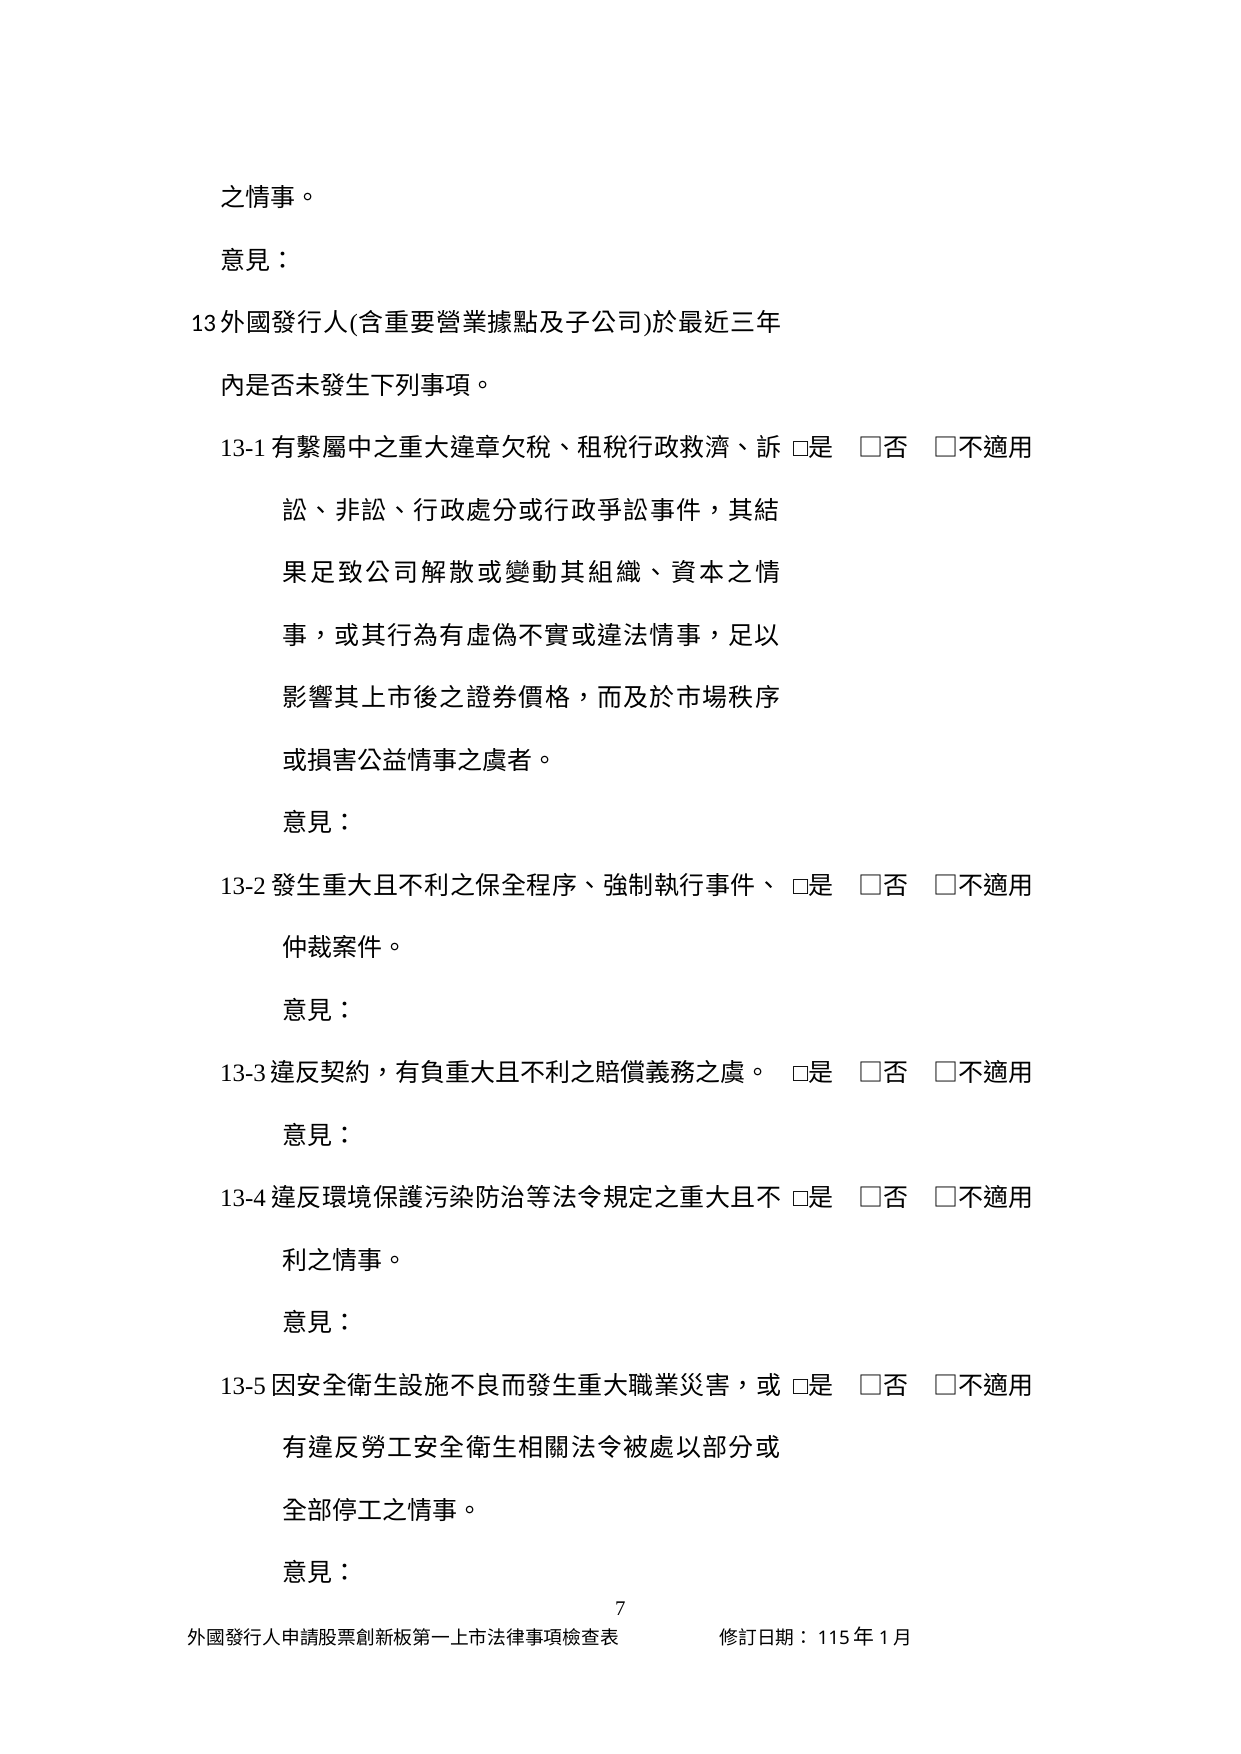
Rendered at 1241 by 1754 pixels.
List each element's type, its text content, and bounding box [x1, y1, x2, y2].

table_cell [790, 154, 1073, 279]
table_cell 之情事。 意見： [176, 154, 790, 279]
table_cell □是 □否 □不適用 □是 □否 □不適用 □是 □否 □不適用 □是 □否 □不適用 □是 □否 □不適用 [790, 279, 1073, 1592]
table_cell 外國發行人(含重要營業據點及子公司)於最近三年內是否未發生下列事項。 13-1有繫屬中之重大違章欠稅、租稅行政救濟、訴訟、非訟、行政處分或行政爭訟事件，其結果足致公司解散或變動其組織、資本之情事，或其行為有虛偽不實或違法情事，足以影響其上市後之證券價格，而及於市場秩序或損害公益情事之虞者。 意見： 13-2發生重大且不利之保全程序、強制執行事件、仲裁案件。 意見： 13-3違反契約，有負重大且不利之賠償義務之虞。 意見： 13-4違反環境保護污染防治等法令規定之重大且不利之情事。 意見： 13-5因安全衛生設施不良而發生重大職業災害，或有違反勞工安全衛生相關法令被處以部分或全部停工之情事。 意見： [176, 279, 790, 1592]
